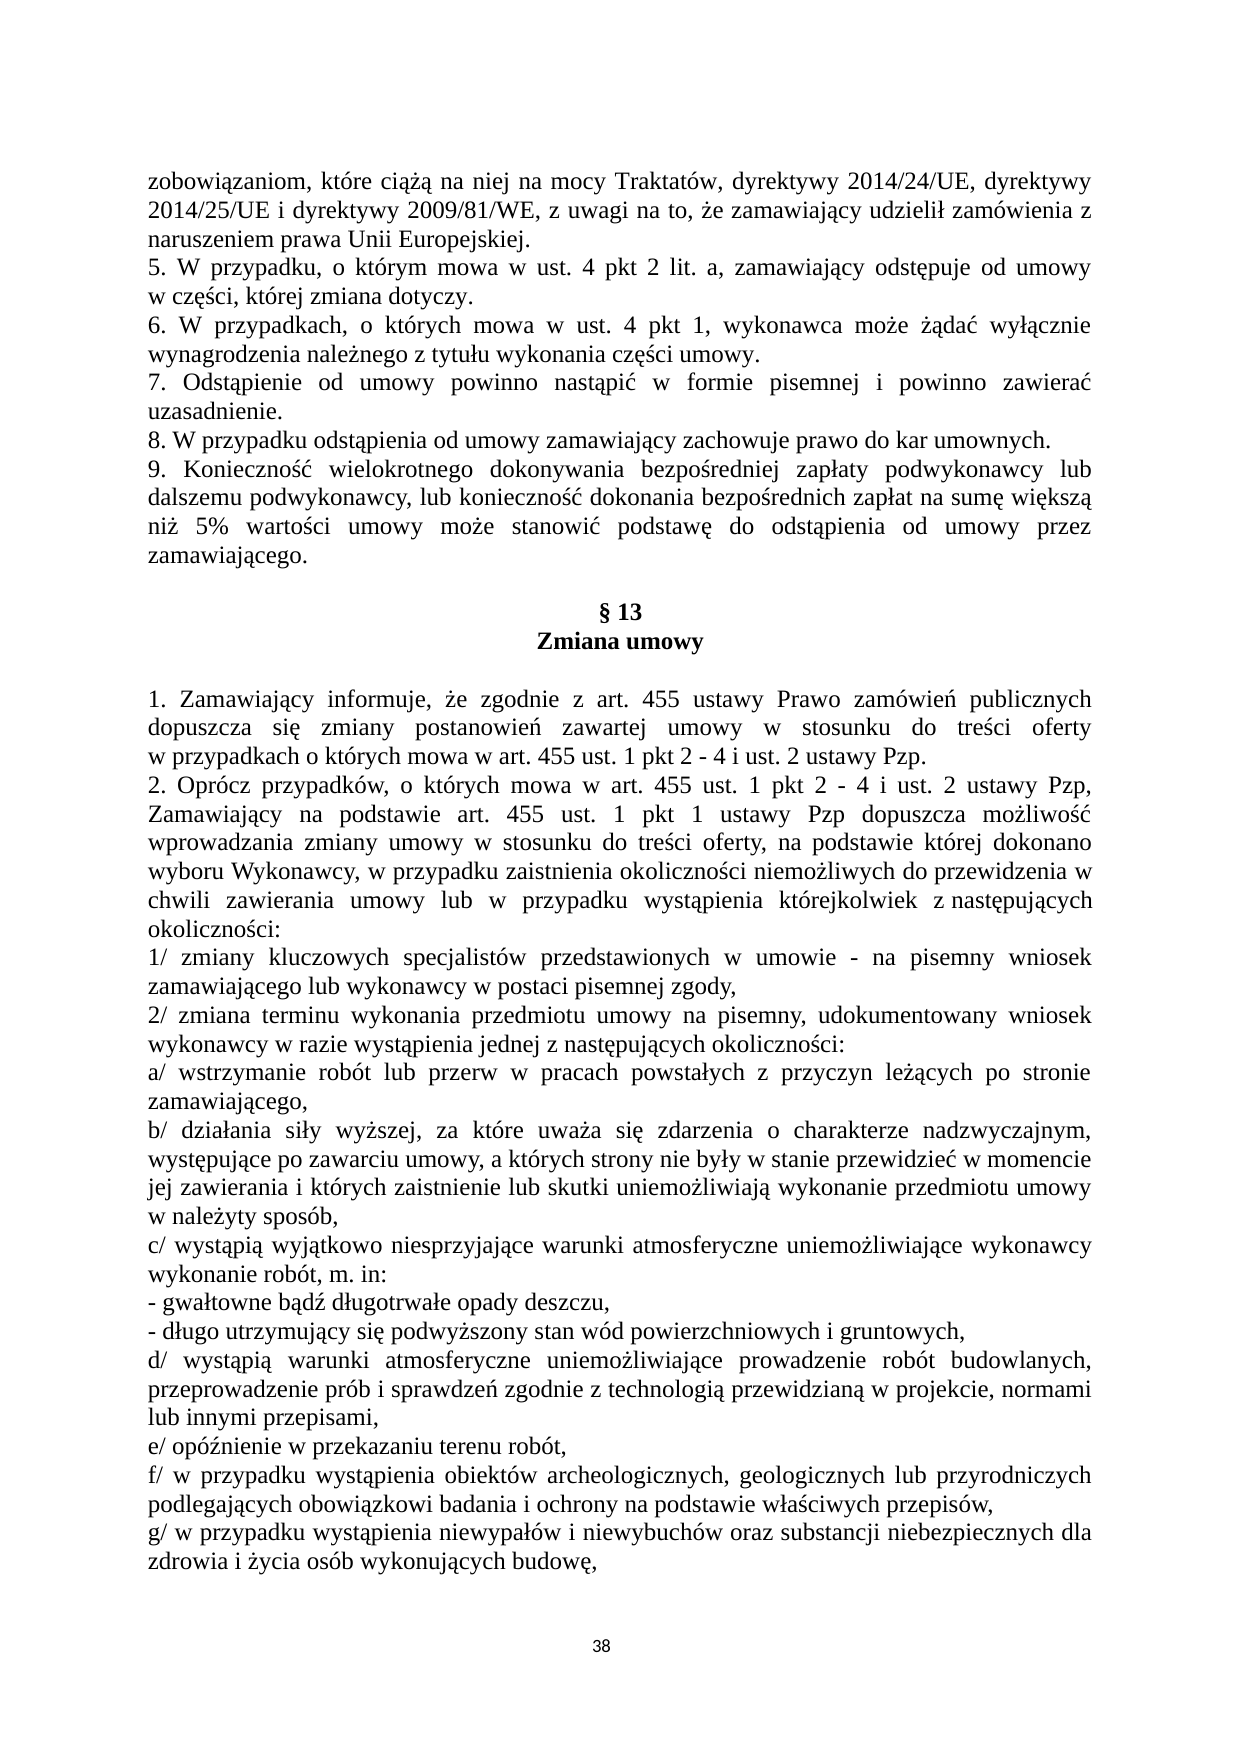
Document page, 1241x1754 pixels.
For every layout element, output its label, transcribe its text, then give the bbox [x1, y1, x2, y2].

text 8. W przypadku odstąpienia od umowy zamawiający zachowuje prawo do kar umownych. [148, 425, 1093, 454]
text d/ wystąpią warunki atmosferyczne uniemożliwiające prowadzenie robót budowlanych, przeprowadzenie prób i sprawdzeń zgodnie z technologią przewidzianą w projekcie, normami lub innymi przepisami, [148, 1345, 1093, 1431]
text - długo utrzymujący się podwyższony stan wód powierzchniowych i gruntowych, [148, 1316, 1093, 1345]
text g/ w przypadku wystąpienia niewypałów i niewybuchów oraz substancji niebezpiecznych dla zdrowia i życia osób wykonujących budowę, [148, 1517, 1093, 1575]
text f/ w przypadku wystąpienia obiektów archeologicznych, geologicznych lub przyrodniczych podlegających obowiązkowi badania i ochrony na podstawie właściwych przepisów, [148, 1460, 1093, 1517]
text 5. W przypadku, o którym mowa w ust. 4 pkt 2 lit. a, zamawiający odstępuje od umowy w części, której zmiana dotyczy. [148, 252, 1093, 310]
text Zmiana umowy [148, 626, 1093, 655]
text 1. Zamawiający informuje, że zgodnie z art. 455 ustawy Prawo zamówień publicznych dopuszcza się zmiany postanowień zawartej umowy w stosunku do treści oferty w przypadkach o których mowa w art. 455 ust. 1 pkt 2 - 4 i ust. 2 ustawy Pzp. [148, 684, 1093, 770]
text a/ wstrzymanie robót lub przerw w pracach powstałych z przyczyn leżących po stronie zamawiającego, [148, 1057, 1093, 1115]
text § 13 [148, 597, 1093, 626]
text e/ opóźnienie w przekazaniu terenu robót, [148, 1431, 1093, 1460]
text zobowiązaniom, które ciążą na niej na mocy Traktatów, dyrektywy 2014/24/UE, dyrektywy 2014/25/UE i dyrektywy 2009/81/WE, z uwagi na to, że zamawiający udzielił zamówienia z naruszeniem prawa Unii Europejskiej. [148, 166, 1093, 252]
text 9. Konieczność wielokrotnego dokonywania bezpośredniej zapłaty podwykonawcy lub dalszemu podwykonawcy, lub konieczność dokonania bezpośrednich zapłat na sumę większą niż 5% wartości umowy może stanowić podstawę do odstąpienia od umowy przez zamawiającego. [148, 454, 1093, 569]
text - gwałtowne bądź długotrwałe opady deszczu, [148, 1287, 1093, 1316]
text c/ wystąpią wyjątkowo niesprzyjające warunki atmosferyczne uniemożliwiające wykonawcy wykonanie robót, m. in: [148, 1230, 1093, 1287]
text 7. Odstąpienie od umowy powinno nastąpić w formie pisemnej i powinno zawierać uzasadnienie. [148, 367, 1093, 425]
text 2. Oprócz przypadków, o których mowa w art. 455 ust. 1 pkt 2 - 4 i ust. 2 ustawy Pzp, Zamawiający na podstawie art. 455 ust. 1 pkt 1 ustawy Pzp dopuszcza możliwość wprowadzania zmiany umowy w stosunku do treści oferty, na podstawie której dokonano wyboru Wykonawcy, w przypadku zaistnienia okoliczności niemożliwych do przewidzenia w chwili zawierania umowy lub w przypadku wystąpienia którejkolwiek z następujących okoliczności: [148, 770, 1093, 942]
text 1/ zmiany kluczowych specjalistów przedstawionych w umowie - na pisemny wniosek zamawiającego lub wykonawcy w postaci pisemnej zgody, [148, 942, 1093, 1000]
text 2/ zmiana terminu wykonania przedmiotu umowy na pisemny, udokumentowany wniosek wykonawcy w razie wystąpienia jednej z następujących okoliczności: [148, 1000, 1093, 1057]
text 6. W przypadkach, o których mowa w ust. 4 pkt 1, wykonawca może żądać wyłącznie wynagrodzenia należnego z tytułu wykonania części umowy. [148, 310, 1093, 367]
text b/ działania siły wyższej, za które uważa się zdarzenia o charakterze nadzwyczajnym, występujące po zawarciu umowy, a których strony nie były w stanie przewidzieć w momencie jej zawierania i których zaistnienie lub skutki uniemożliwiają wykonanie przedmiotu umowy w należyty sposób, [148, 1115, 1093, 1230]
